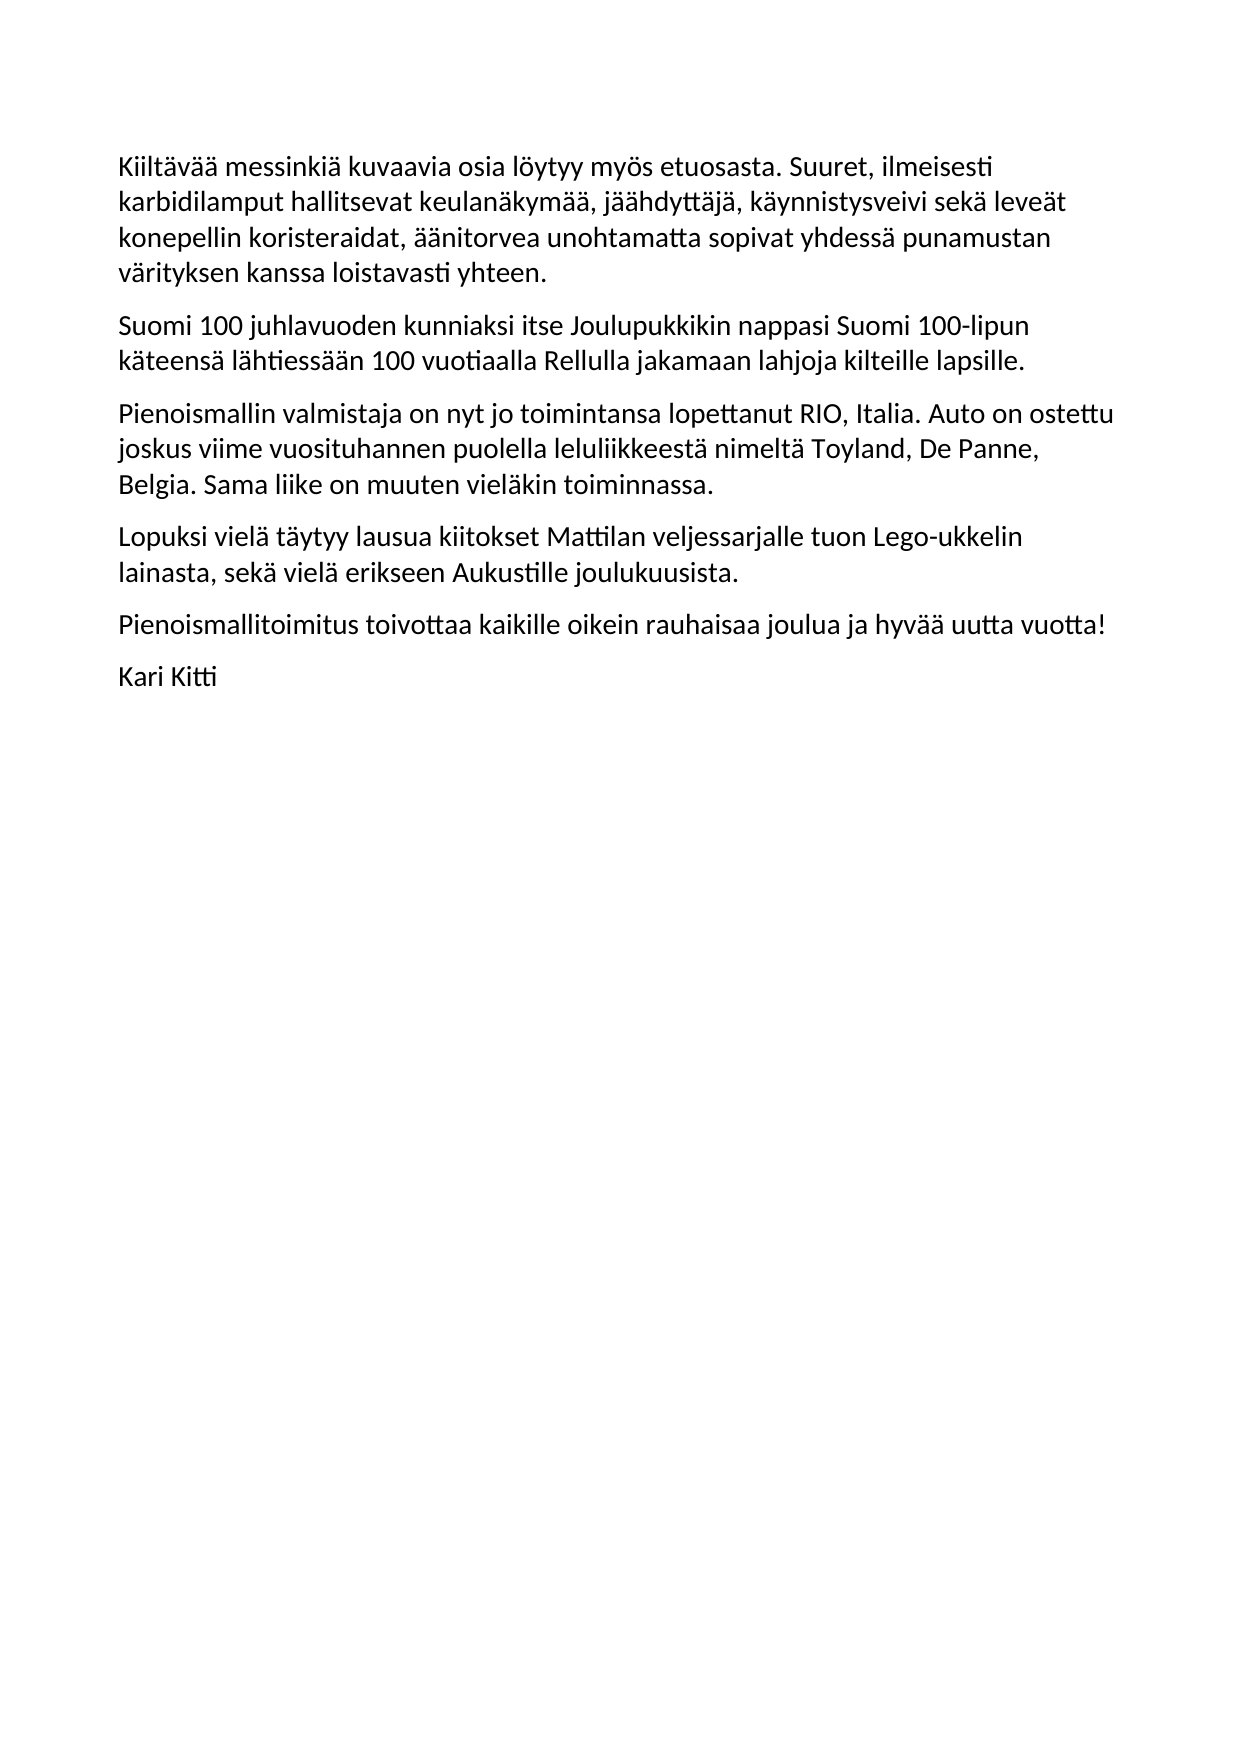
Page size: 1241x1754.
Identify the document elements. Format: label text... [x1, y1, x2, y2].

text Pienoismallitoimitus toivottaa kaikille oikein rauhaisaa joulua ja hyvää uutta vuotta! [118, 606, 1122, 642]
text Lopuksi vielä täytyy lausua kiitokset Mattilan veljessarjalle tuon Lego-ukkelin lainasta, sekä vielä erikseen Aukustille joulukuusista. [118, 518, 1122, 589]
text Suomi 100 juhlavuoden kunniaksi itse Joulupukkikin nappasi Suomi 100-lipun käteensä lähtiessään 100 vuotiaalla Rellulla jakamaan lahjoja kilteille lapsille. [118, 307, 1122, 378]
text Kari Kitti [118, 658, 1122, 694]
text Pienoismallin valmistaja on nyt jo toimintansa lopettanut RIO, Italia. Auto on ostettu joskus viime vuosituhannen puolella leluliikkeestä nimeltä Toyland, De Panne, Belgia. Sama liike on muuten vieläkin toiminnassa. [118, 395, 1122, 502]
text Kiiltävää messinkiä kuvaavia osia löytyy myös etuosasta. Suuret, ilmeisesti karbidilamput hallitsevat keulanäkymää, jäähdyttäjä, käynnistysveivi sekä leveät konepellin koristeraidat, äänitorvea unohtamatta sopivat yhdessä punamustan värityksen kanssa loistavasti yhteen. [118, 148, 1122, 290]
